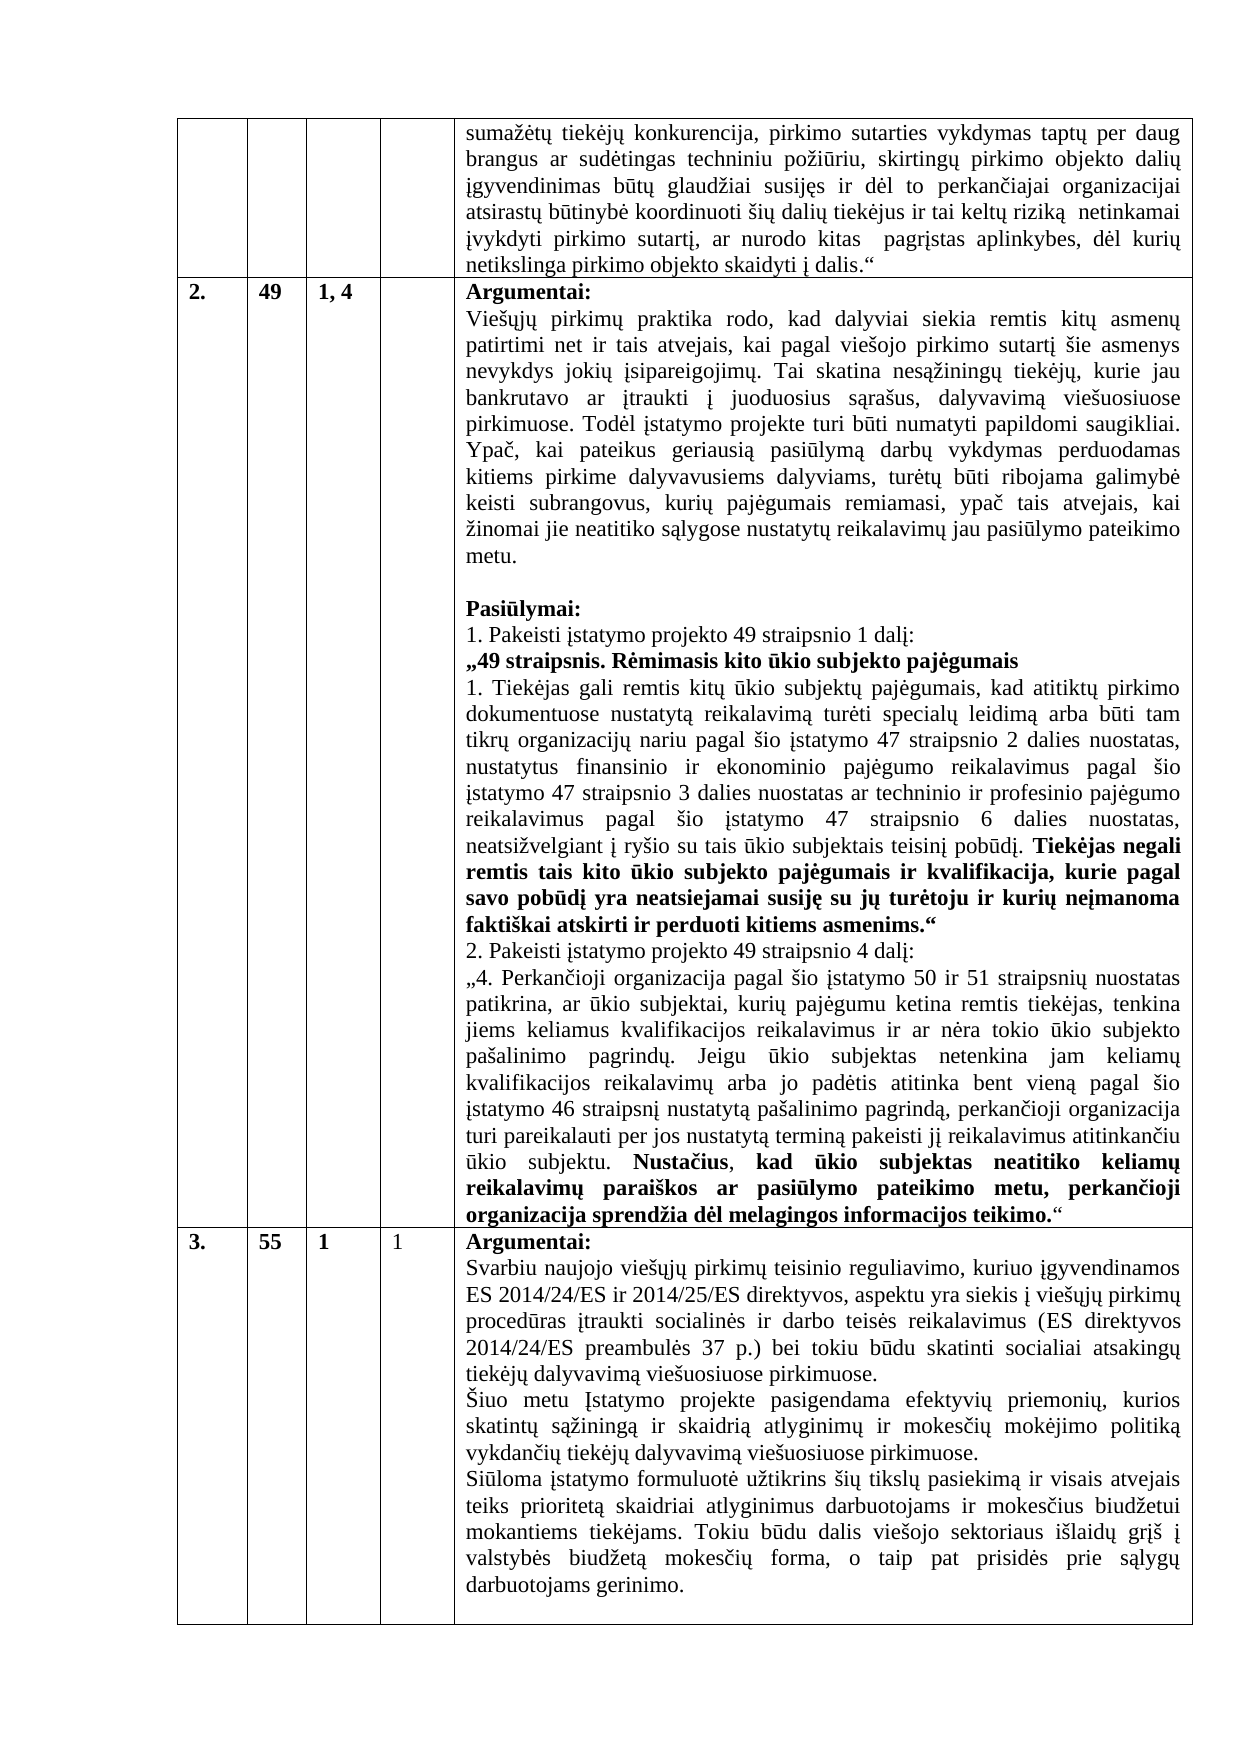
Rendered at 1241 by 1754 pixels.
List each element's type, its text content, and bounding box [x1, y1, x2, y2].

table_cell 2. [178, 278, 247, 1227]
table_cell 3. [178, 1228, 247, 1623]
table_cell 1 [307, 1228, 380, 1623]
table_cell Argumentai: Viešųjų pirkimų praktika rodo, kad dalyviai siekia remtis kitų asmenų patirtimi net ir tais atvejais, kai pagal viešojo pirkimo sutartį šie asmenys nevykdys jokių įsipareigojimų. Tai skatina nesąžiningų tiekėjų, kurie jau bankrutavo ar įtraukti į juoduosius sąrašus, dalyvavimą viešuosiuose pirkimuose. Todėl įstatymo projekte turi būti numatyti papildomi saugikliai. Ypač, kai pateikus geriausią pasiūlymą darbų vykdymas perduodamas kitiems pirkime dalyvavusiems dalyviams, turėtų būti ribojama galimybė keisti subrangovus, kurių pajėgumais remiamasi, ypač tais atvejais, kai žinomai jie neatitiko sąlygose nustatytų reikalavimų jau pasiūlymo pateikimo metu. Pasiūlymai: 1. Pakeisti įstatymo projekto 49 straipsnio 1 dalį: „49 straipsnis. Rėmimasis kito ūkio subjekto pajėgumais 1. Tiekėjas gali remtis kitų ūkio subjektų pajėgumais, kad atitiktų pirkimo dokumentuose nustatytą reikalavimą turėti specialų leidimą arba būti tam tikrų organizacijų nariu pagal šio įstatymo 47 straipsnio 2 dalies nuostatas, nustatytus finansinio ir ekonominio pajėgumo reikalavimus pagal šio įstatymo 47 straipsnio 3 dalies nuostatas ar techninio ir profesinio pajėgumo reikalavimus pagal šio įstatymo 47 straipsnio 6 dalies nuostatas, neatsižvelgiant į ryšio su tais ūkio subjektais teisinį pobūdį. Tiekėjas negali remtis tais kito ūkio subjekto pajėgumais ir kvalifikacija, kurie pagal savo pobūdį yra neatsiejamai susiję su jų turėtoju ir kurių neįmanoma faktiškai atskirti ir perduoti kitiems asmenims.“ 2. Pakeisti įstatymo projekto 49 straipsnio 4 dalį: „4. Perkančioji organizacija pagal šio įstatymo 50 ir 51 straipsnių nuostatas patikrina, ar ūkio subjektai, kurių pajėgumu ketina remtis tiekėjas, tenkina jiems keliamus kvalifikacijos reikalavimus ir ar nėra tokio ūkio subjekto pašalinimo pagrindų. Jeigu ūkio subjektas netenkina jam keliamų kvalifikacijos reikalavimų arba jo padėtis atitinka bent vieną pagal šio įstatymo 46 straipsnį nustatytą pašalinimo pagrindą, perkančioji organizacija turi pareikalauti per jos nustatytą terminą pakeisti jį reikalavimus atitinkančiu ūkio subjektu. Nustačius, kad ūkio subjektas neatitiko keliamų reikalavimų paraiškos ar pasiūlymo pateikimo metu, perkančioji organizacija sprendžia dėl melagingos informacijos teikimo.“ [455, 278, 1192, 1227]
table_cell 49 [248, 278, 306, 1227]
table_cell Argumentai: Svarbiu naujojo viešųjų pirkimų teisinio reguliavimo, kuriuo įgyvendinamos ES 2014/24/ES ir 2014/25/ES direktyvos, aspektu yra siekis į viešųjų pirkimų procedūras įtraukti socialinės ir darbo teisės reikalavimus (ES direktyvos 2014/24/ES preambulės 37 p.) bei tokiu būdu skatinti socialiai atsakingų tiekėjų dalyvavimą viešuosiuose pirkimuose. Šiuo metu Įstatymo projekte pasigendama efektyvių priemonių, kurios skatintų sąžiningą ir skaidrią atlyginimų ir mokesčių mokėjimo politiką vykdančių tiekėjų dalyvavimą viešuosiuose pirkimuose. Siūloma įstatymo formuluotė užtikrins šių tikslų pasiekimą ir visais atvejais teiks prioritetą skaidriai atlyginimus darbuotojams ir mokesčius biudžetui mokantiems tiekėjams. Tokiu būdu dalis viešojo sektoriaus išlaidų grįš į valstybės biudžetą mokesčių forma, o taip pat prisidės prie sąlygų darbuotojams gerinimo. [455, 1228, 1192, 1623]
table_cell [381, 278, 454, 1227]
table_cell [178, 119, 247, 277]
table_cell 55 [248, 1228, 306, 1623]
table_cell 1, 4 [307, 278, 380, 1227]
table_cell [381, 119, 454, 277]
table_cell [248, 119, 306, 277]
table_cell 1 [381, 1228, 454, 1623]
table_cell [307, 119, 380, 277]
table_cell sumažėtų tiekėjų konkurencija, pirkimo sutarties vykdymas taptų per daug brangus ar sudėtingas techniniu požiūriu, skirtingų pirkimo objekto dalių įgyvendinimas būtų glaudžiai susijęs ir dėl to perkančiajai organizacijai atsirastų būtinybė koordinuoti šių dalių tiekėjus ir tai keltų riziką netinkamai įvykdyti pirkimo sutartį, ar nurodo kitas pagrįstas aplinkybes, dėl kurių netikslinga pirkimo objekto skaidyti į dalis.“ [455, 119, 1192, 277]
